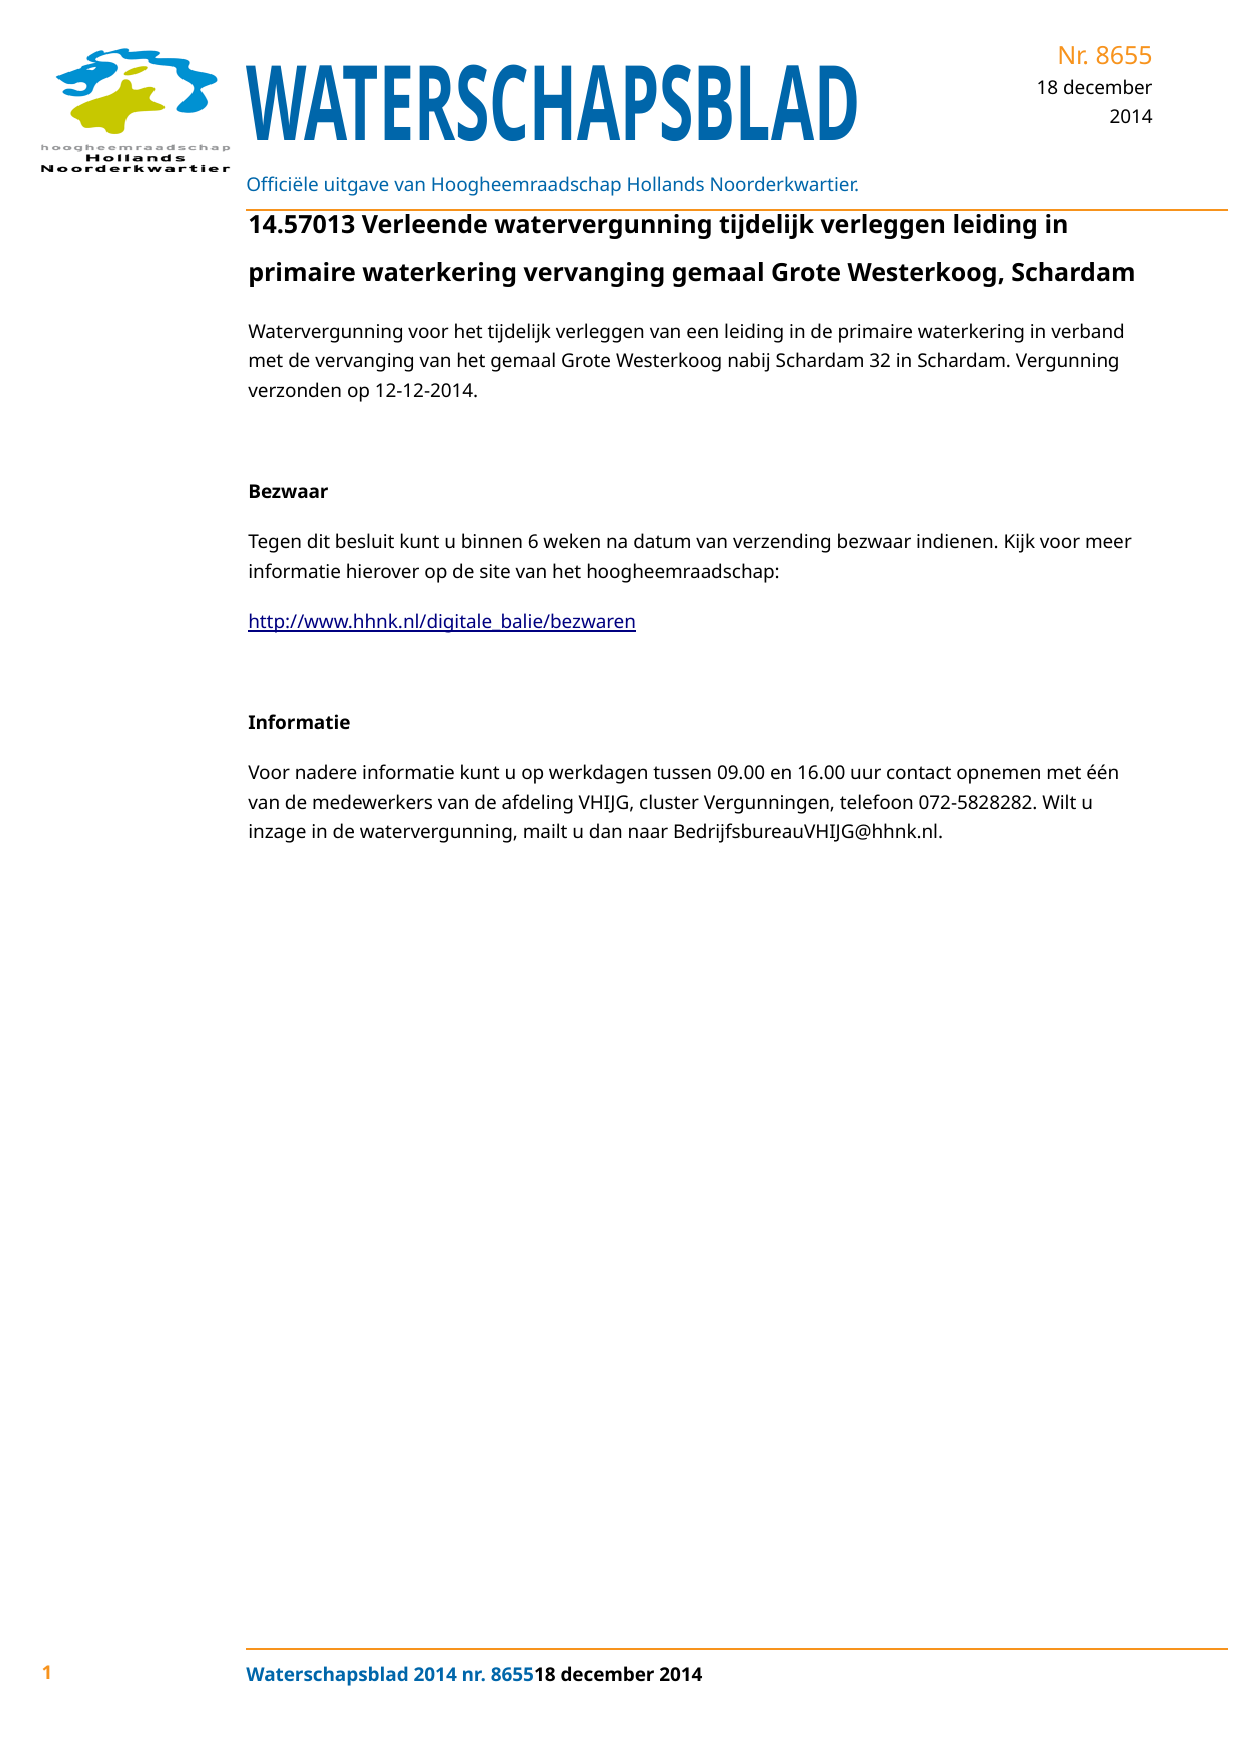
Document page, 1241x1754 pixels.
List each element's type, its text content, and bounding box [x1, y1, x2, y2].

text 14.57013 Verleende watervergunning tijdelijk verleggen leiding in primaire waterkering vervanging gemaal Grote Westerkoog, Schardam [248, 211, 1152, 288]
text Bezwaar [248, 478, 1152, 504]
text Tegen dit besluit kunt u binnen 6 weken na datum van verzending bezwaar indienen. Kijk voor meer informatie hierover op de site van het hoogheemraadschap: [248, 528, 1152, 584]
text Voor nadere informatie kunt u op werkdagen tussen 09.00 en 16.00 uur contact opnemen met één van de medewerkers van de afdeling VHIJG, cluster Vergunningen, telefoon 072-5828282. Wilt u inzage in de watervergunning, mailt u dan naar BedrijfsbureauVHIJG@hhnk.nl. [248, 759, 1152, 844]
picture [41, 47, 231, 172]
text Informatie [248, 709, 1152, 735]
text http://www.hhnk.nl/digitale_balie/bezwaren [248, 608, 1152, 634]
text Watervergunning voor het tijdelijk verleggen van een leiding in de primaire waterkering in verband met de vervanging van het gemaal Grote Westerkoog nabij Schardam 32 in Schardam. Vergunning verzonden op 12-12-2014. [248, 318, 1152, 403]
